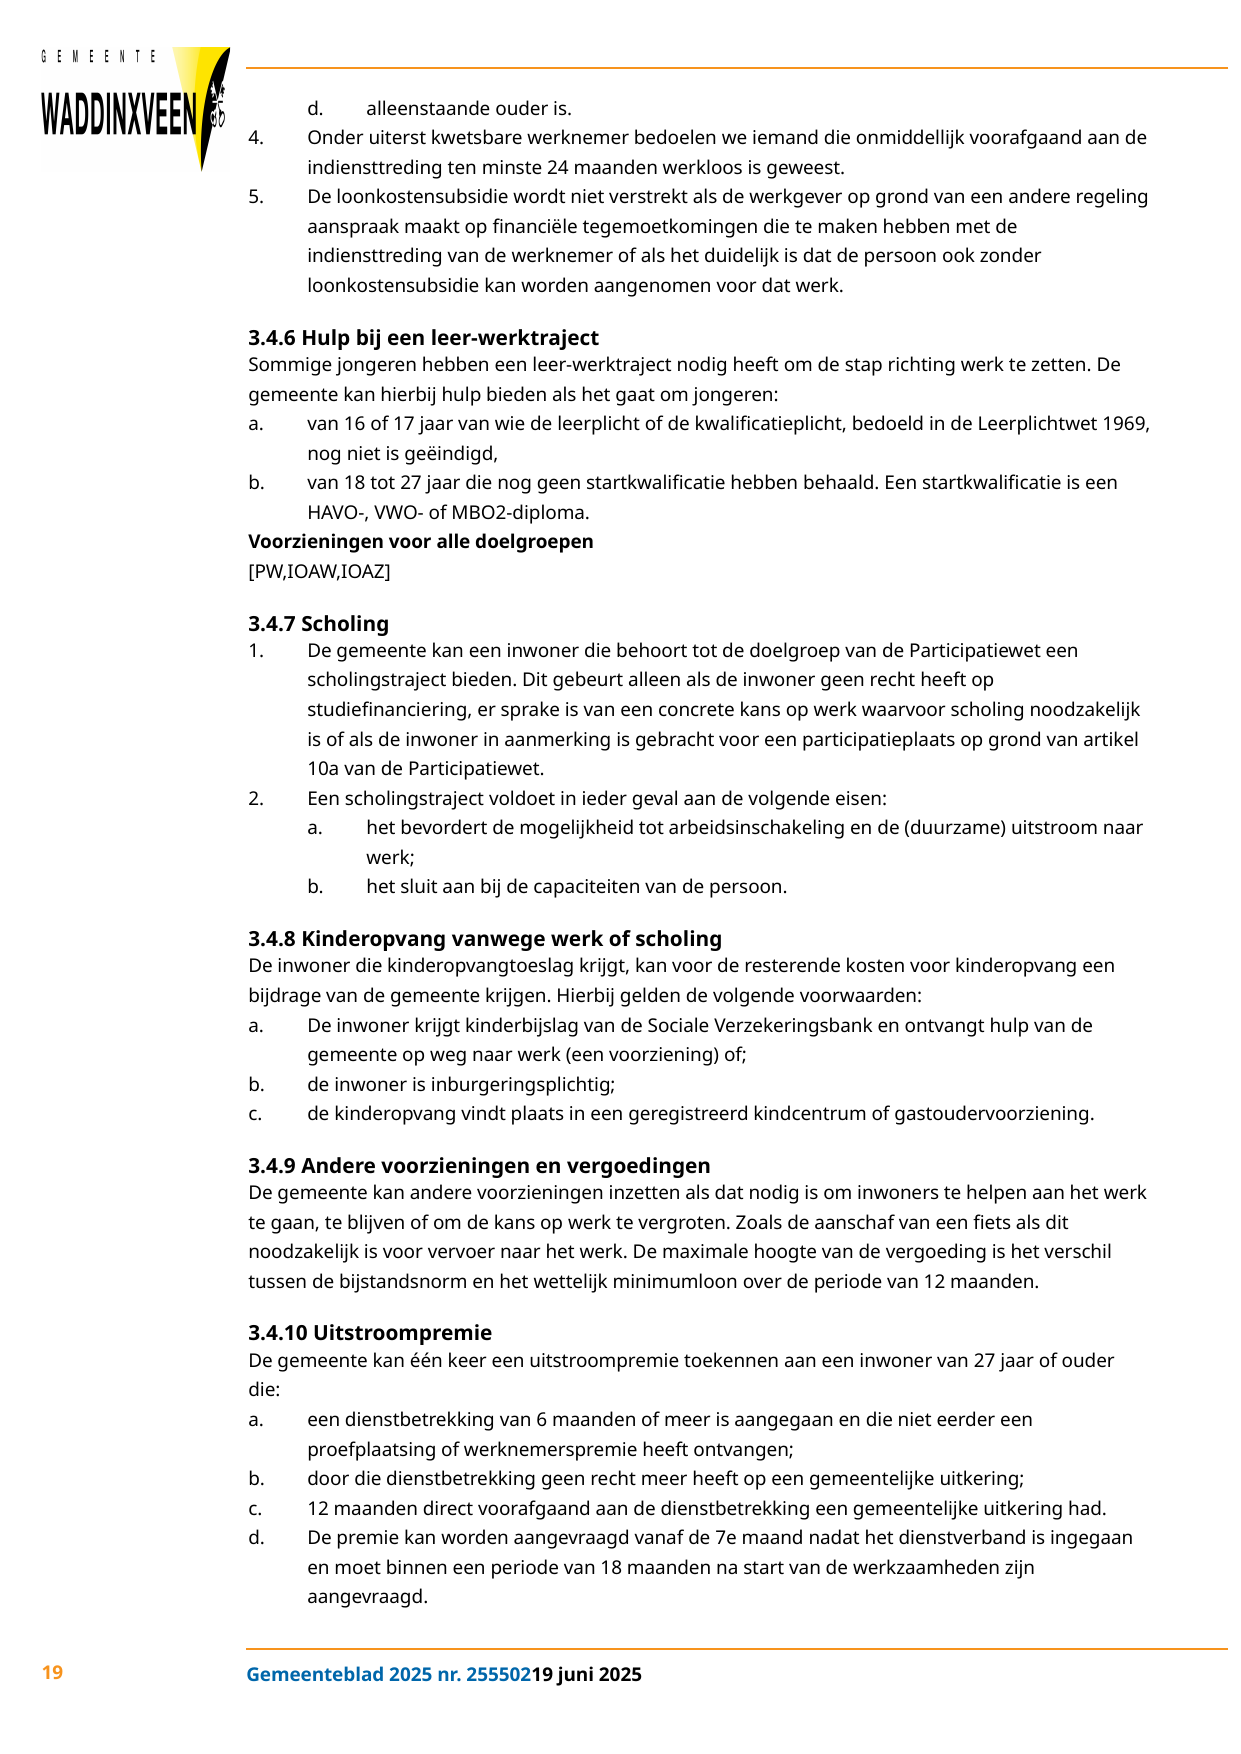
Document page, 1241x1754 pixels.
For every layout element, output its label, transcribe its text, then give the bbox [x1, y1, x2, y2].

list de inwoner is inburgeringsplichtig; [248, 1071, 1152, 1097]
list het bevordert de mogelijkheid tot arbeidsinschakeling en de (duurzame) uitstroom naar werk; [307, 814, 1152, 870]
picture [41, 47, 231, 172]
text Voorzieningen voor alle doelgroepen [248, 529, 1152, 554]
list een dienstbetrekking van 6 maanden of meer is aangegaan en die niet eerder een proefplaatsing of werknemerspremie heeft ontvangen; [248, 1406, 1152, 1461]
text [PW,IOAW,IOAZ] [248, 558, 1152, 584]
list 12 maanden direct voorafgaand aan de dienstbetrekking een gemeentelijke uitkering had. [248, 1495, 1152, 1521]
list van 18 tot 27 jaar die nog geen startkwalificatie hebben behaald. Een startkwalificatie is een HAVO-, VWO- of MBO2-diploma. [248, 469, 1152, 525]
list van 16 of 17 jaar van wie de leerplicht of de kwalificatieplicht, bedoeld in de Leerplichtwet 1969, nog niet is geëindigd, [248, 410, 1152, 466]
text 3.4.10 Uitstroompremie [248, 1318, 1152, 1347]
list De gemeente kan een inwoner die behoort tot de doelgroep van de Participatiewet een scholingstraject bieden. Dit gebeurt alleen als de inwoner geen recht heeft op studiefinanciering, er sprake is van een concrete kans op werk waarvoor scholing noodzakelijk is of als de inwoner in aanmerking is gebracht voor een participatieplaats op grond van artikel 10a van de Participatiewet. [248, 637, 1152, 781]
list De loonkostensubsidie wordt niet verstrekt als de werkgever op grond van een andere regeling aanspraak maakt op financiële tegemoetkomingen die te maken hebben met de indiensttreding van de werknemer of als het duidelijk is dat de persoon ook zonder loonkostensubsidie kan worden aangenomen voor dat werk. [248, 183, 1152, 298]
text Sommige jongeren hebben een leer-werktraject nodig heeft om de stap richting werk te zetten. De gemeente kan hierbij hulp bieden als het gaat om jongeren: [248, 351, 1152, 406]
list de kinderopvang vindt plaats in een geregistreerd kindcentrum of gastoudervoorziening. [248, 1101, 1152, 1126]
list De inwoner krijgt kinderbijslag van de Sociale Verzekeringsbank en ontvangt hulp van de gemeente op weg naar werk (een voorziening) of; [248, 1012, 1152, 1067]
text De gemeente kan één keer een uitstroompremie toekennen aan een inwoner van 27 jaar of ouder die: [248, 1347, 1152, 1402]
list het sluit aan bij de capaciteiten van de persoon. [307, 874, 1152, 899]
list door die dienstbetrekking geen recht meer heeft op een gemeentelijke uitkering; [248, 1465, 1152, 1491]
text 3.4.7 Scholing [248, 609, 1152, 637]
list alleenstaande ouder is. [307, 95, 1152, 121]
list De premie kan worden aangevraagd vanaf de 7e maand nadat het dienstverband is ingegaan en moet binnen een periode van 18 maanden na start van de werkzaamheden zijn aangevraagd. [248, 1524, 1152, 1609]
text 3.4.9 Andere voorzieningen en vergoedingen [248, 1151, 1152, 1179]
text De inwoner die kinderopvangtoeslag krijgt, kan voor de resterende kosten voor kinderopvang een bijdrage van de gemeente krijgen. Hierbij gelden de volgende voorwaarden: [248, 953, 1152, 1008]
text 3.4.8 Kinderopvang vanwege werk of scholing [248, 924, 1152, 953]
list Onder uiterst kwetsbare werknemer bedoelen we iemand die onmiddellijk voorafgaand aan de indiensttreding ten minste 24 maanden werkloos is geweest. [248, 124, 1152, 180]
text De gemeente kan andere voorzieningen inzetten als dat nodig is om inwoners te helpen aan het werk te gaan, te blijven of om de kans op werk te vergroten. Zoals de aanschaf van een fiets als dit noodzakelijk is voor vervoer naar het werk. De maximale hoogte van de vergoeding is het verschil tussen de bijstandsnorm en het wettelijk minimumloon over de periode van 12 maanden. [248, 1179, 1152, 1294]
list Een scholingstraject voldoet in ieder geval aan de volgende eisen: [248, 785, 1152, 811]
text 3.4.6 Hulp bij een leer-werktraject [248, 323, 1152, 351]
